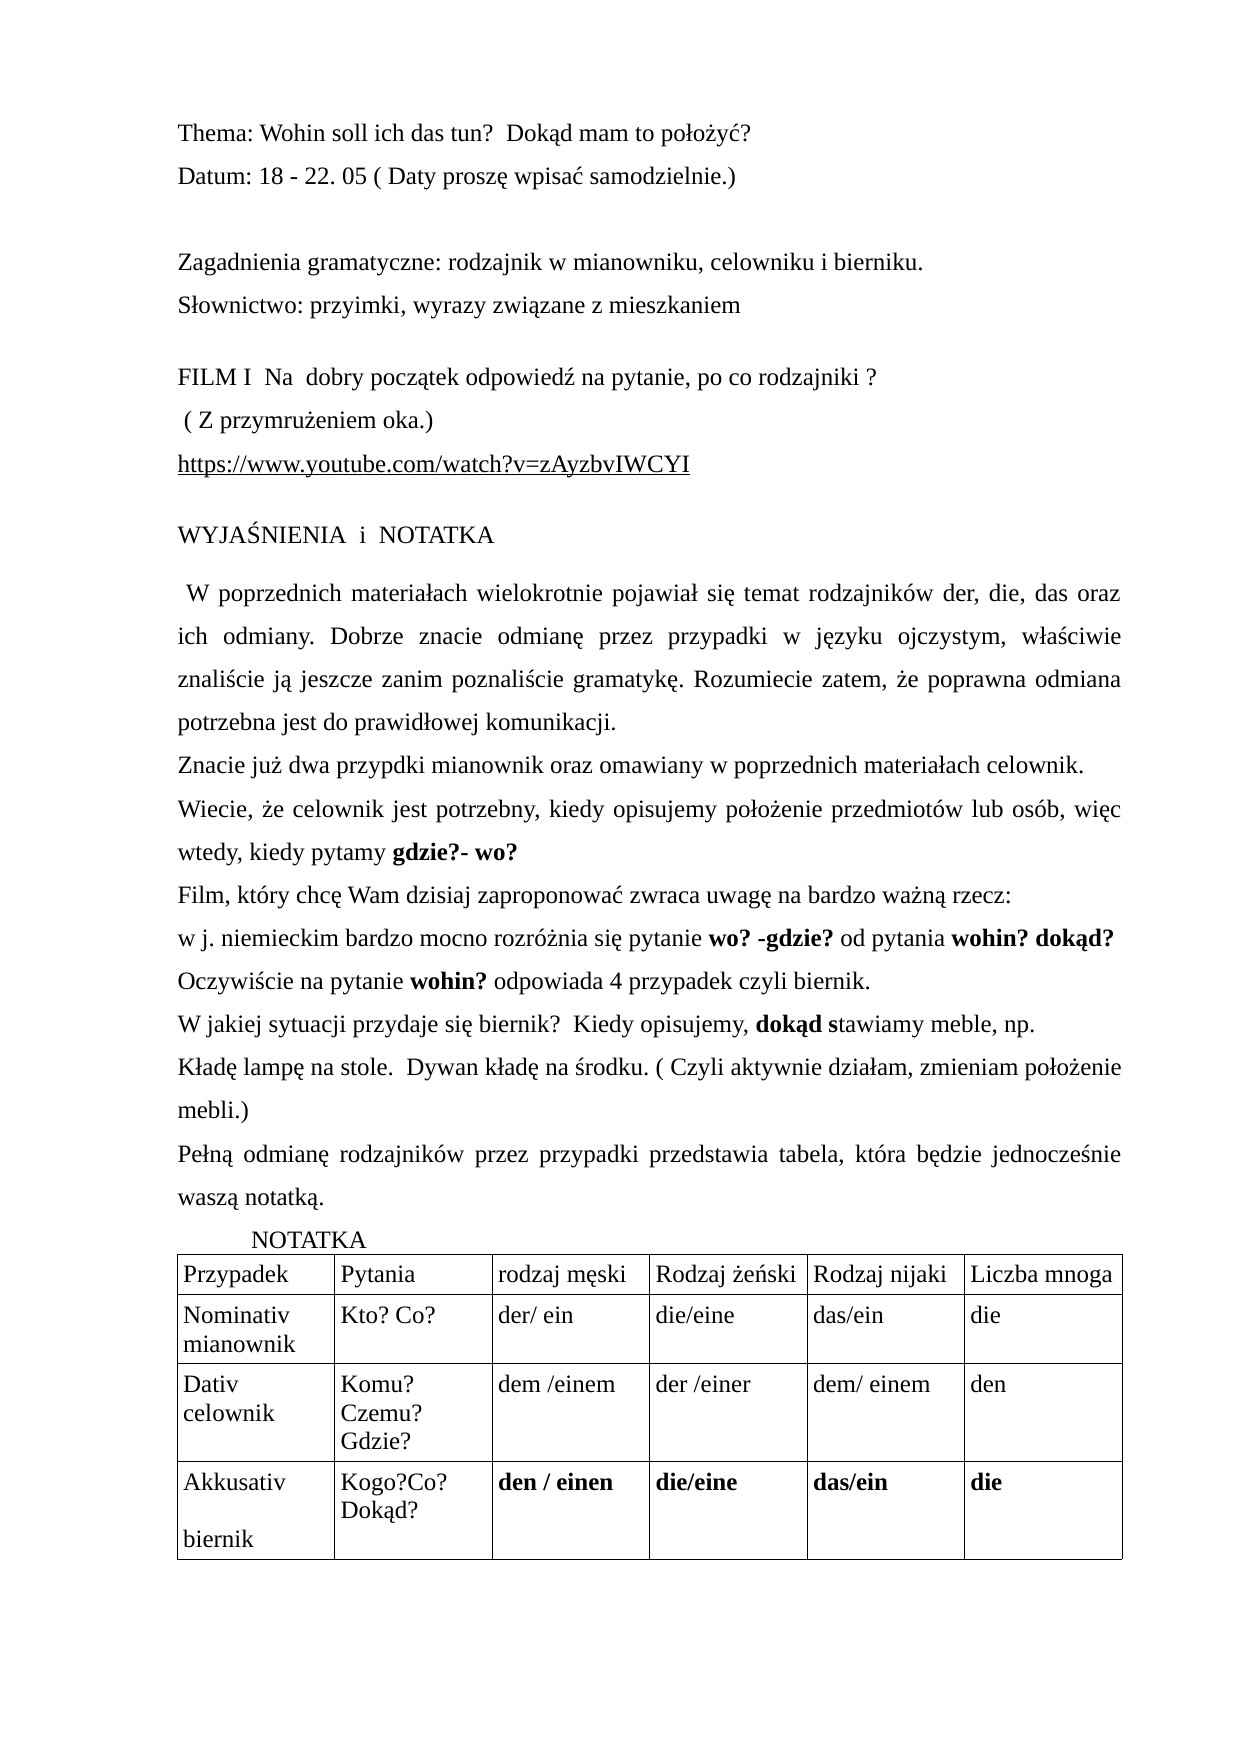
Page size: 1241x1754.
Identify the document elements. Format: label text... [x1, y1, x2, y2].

table_cell dem /einem [493, 1364, 649, 1461]
table_header Przypadek [178, 1255, 334, 1294]
text w j. niemieckim bardzo mocno rozróżnia się pytanie wo? -gdzie? od pytania wohin? dokąd? [177, 923, 1122, 952]
text https://www.youtube.com/watch?v=zAyzbvIWCYI [177, 449, 1122, 477]
text ( Z przymrużeniem oka.) [177, 406, 1122, 434]
text Thema: Wohin soll ich das tun? Dokąd mam to położyć? [177, 118, 1122, 147]
text Film, który chcę Wam dzisiaj zaproponować zwraca uwagę na bardzo ważną rzecz: [177, 880, 1122, 909]
table_cell das/ein [808, 1295, 964, 1363]
table_cell die/eine [650, 1295, 807, 1363]
table_cell die [965, 1462, 1122, 1559]
table_cell Nominativ mianownik [178, 1295, 334, 1363]
text Pełną odmianę rodzajników przez przypadki przedstawia tabela, która będzie jednocześnie waszą notatką. [177, 1139, 1122, 1211]
table_cell den / einen [493, 1462, 649, 1559]
table_header rodzaj męski [493, 1255, 649, 1294]
table_cell die/eine [650, 1462, 807, 1559]
text W jakiej sytuacji przydaje się biernik? Kiedy opisujemy, dokąd stawiamy meble, np. [177, 1009, 1122, 1038]
text W poprzednich materiałach wielokrotnie pojawiał się temat rodzajników der, die, das oraz ich odmiany. Dobrze znacie odmianę przez przypadki w języku ojczystym, właściwie znaliście ją jeszcze zanim poznaliście gramatykę. Rozumiecie zatem, że poprawna odmiana potrzebna jest do prawidłowej komunikacji. [177, 578, 1122, 736]
text Znacie już dwa przypdki mianownik oraz omawiany w poprzednich materiałach celownik. [177, 751, 1122, 779]
table_cell Kogo?Co? Dokąd? [335, 1462, 492, 1559]
table_cell der/ ein [493, 1295, 649, 1363]
text FILM I Na dobry początek odpowiedź na pytanie, po co rodzajniki ? [177, 362, 1122, 391]
text Datum: 18 - 22. 05 ( Daty proszę wpisać samodzielnie.) [177, 161, 1122, 190]
text Oczywiście na pytanie wohin? odpowiada 4 przypadek czyli biernik. [177, 966, 1122, 995]
table_cell dem/ einem [808, 1364, 964, 1461]
table_cell Kto? Co? [335, 1295, 492, 1363]
text Zagadnienia gramatyczne: rodzajnik w mianowniku, celowniku i bierniku. [177, 247, 1122, 276]
table_cell der /einer [650, 1364, 807, 1461]
table_cell den [965, 1364, 1122, 1461]
table_header Rodzaj żeński [650, 1255, 807, 1294]
table_cell Akkusativ biernik [178, 1462, 334, 1559]
table_cell Komu? Czemu? Gdzie? [335, 1364, 492, 1461]
table_cell das/ein [808, 1462, 964, 1559]
text Wiecie, że celownik jest potrzebny, kiedy opisujemy położenie przedmiotów lub osób, więc wtedy, kiedy pytamy gdzie?- wo? [177, 794, 1122, 866]
table_header Liczba mnoga [965, 1255, 1122, 1294]
text WYJAŚNIENIA i NOTATKA [177, 521, 1122, 549]
table_header Pytania [335, 1255, 492, 1294]
table_cell die [965, 1295, 1122, 1363]
table_cell Dativ celownik [178, 1364, 334, 1461]
text Słownictwo: przyimki, wyrazy związane z mieszkaniem [177, 291, 1122, 319]
text NOTATKA [177, 1225, 1122, 1254]
text Kładę lampę na stole. Dywan kładę na środku. ( Czyli aktywnie działam, zmieniam położenie mebli.) [177, 1052, 1122, 1124]
table_header Rodzaj nijaki [808, 1255, 964, 1294]
